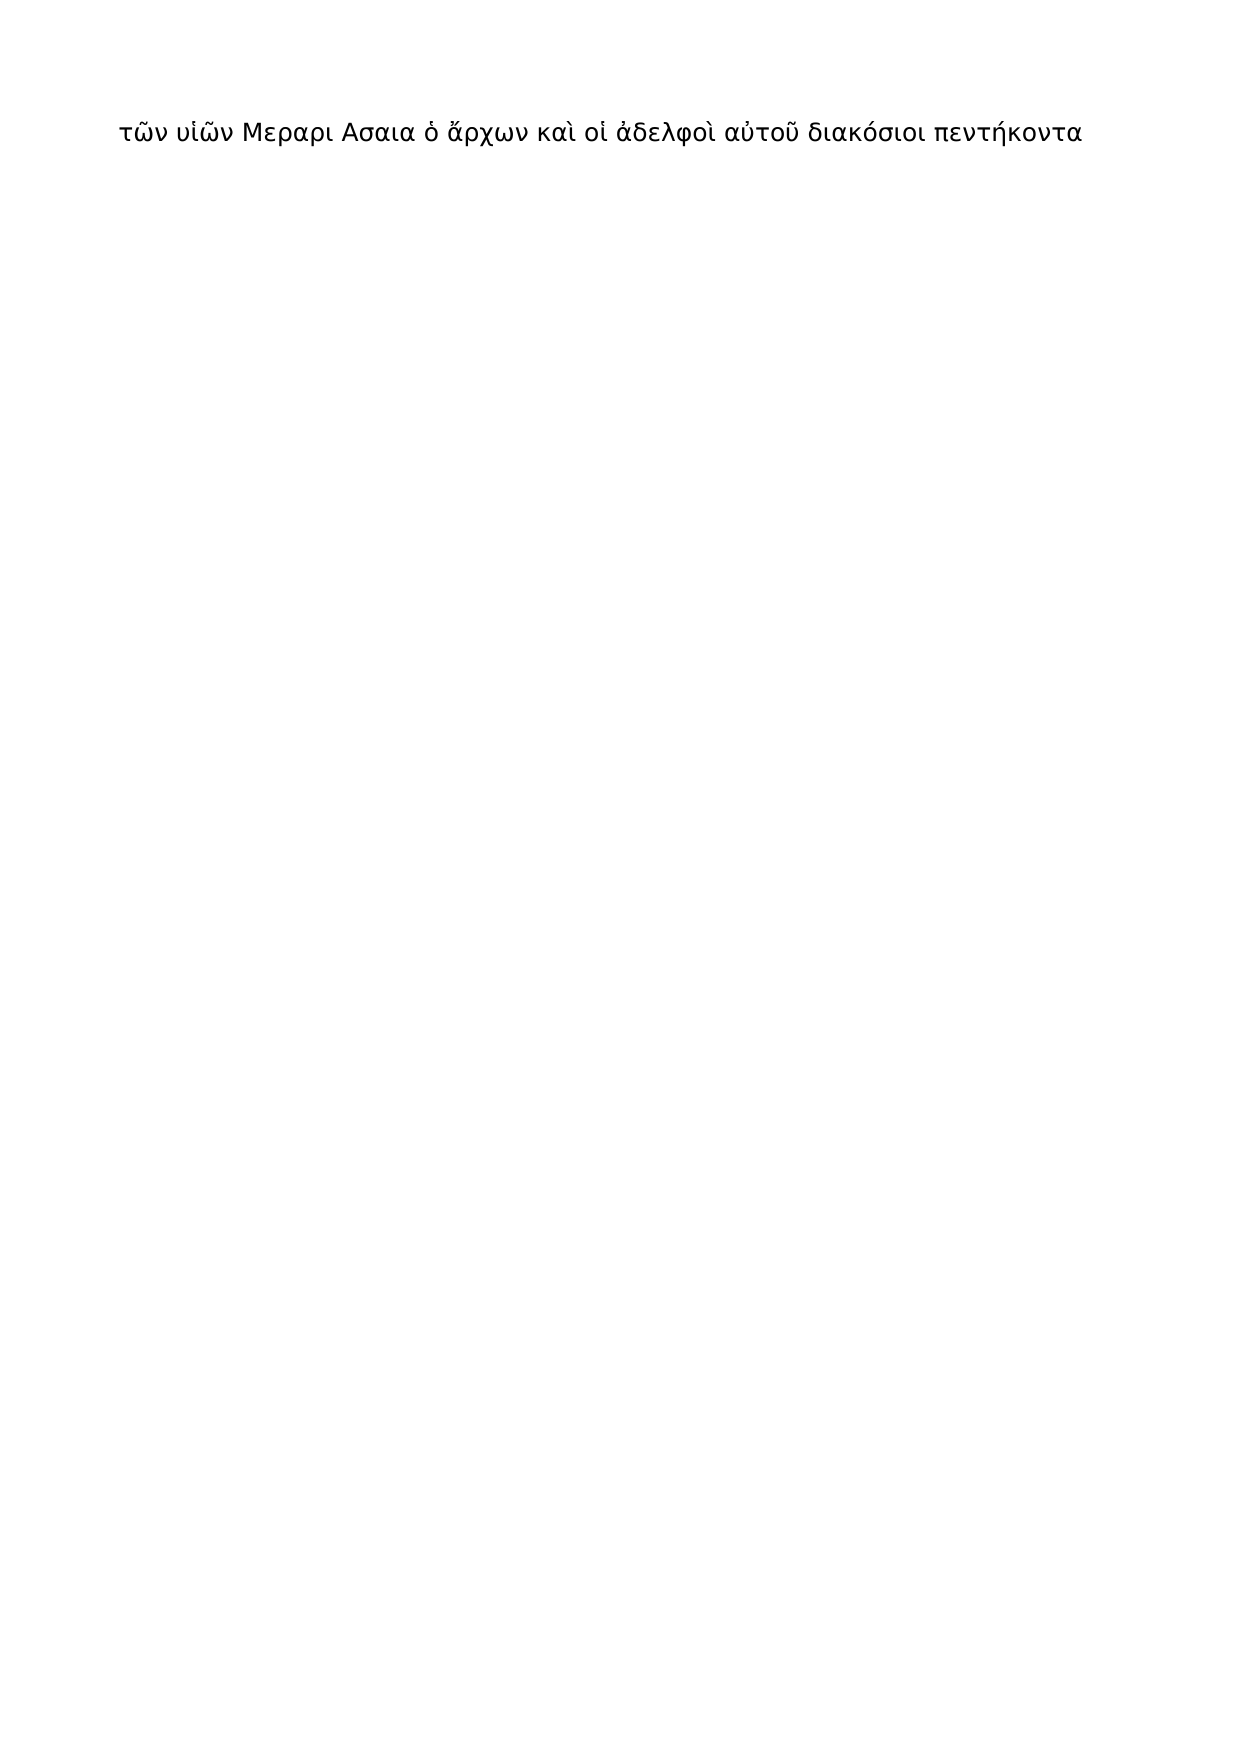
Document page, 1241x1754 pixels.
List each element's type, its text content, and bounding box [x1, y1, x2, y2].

text τῶν υἱῶν Μεραρι Ασαια ὁ ἄρχων καὶ οἱ ἀδελφοὶ αὐτοῦ διακόσιοι πεντήκοντα [118, 118, 1122, 147]
